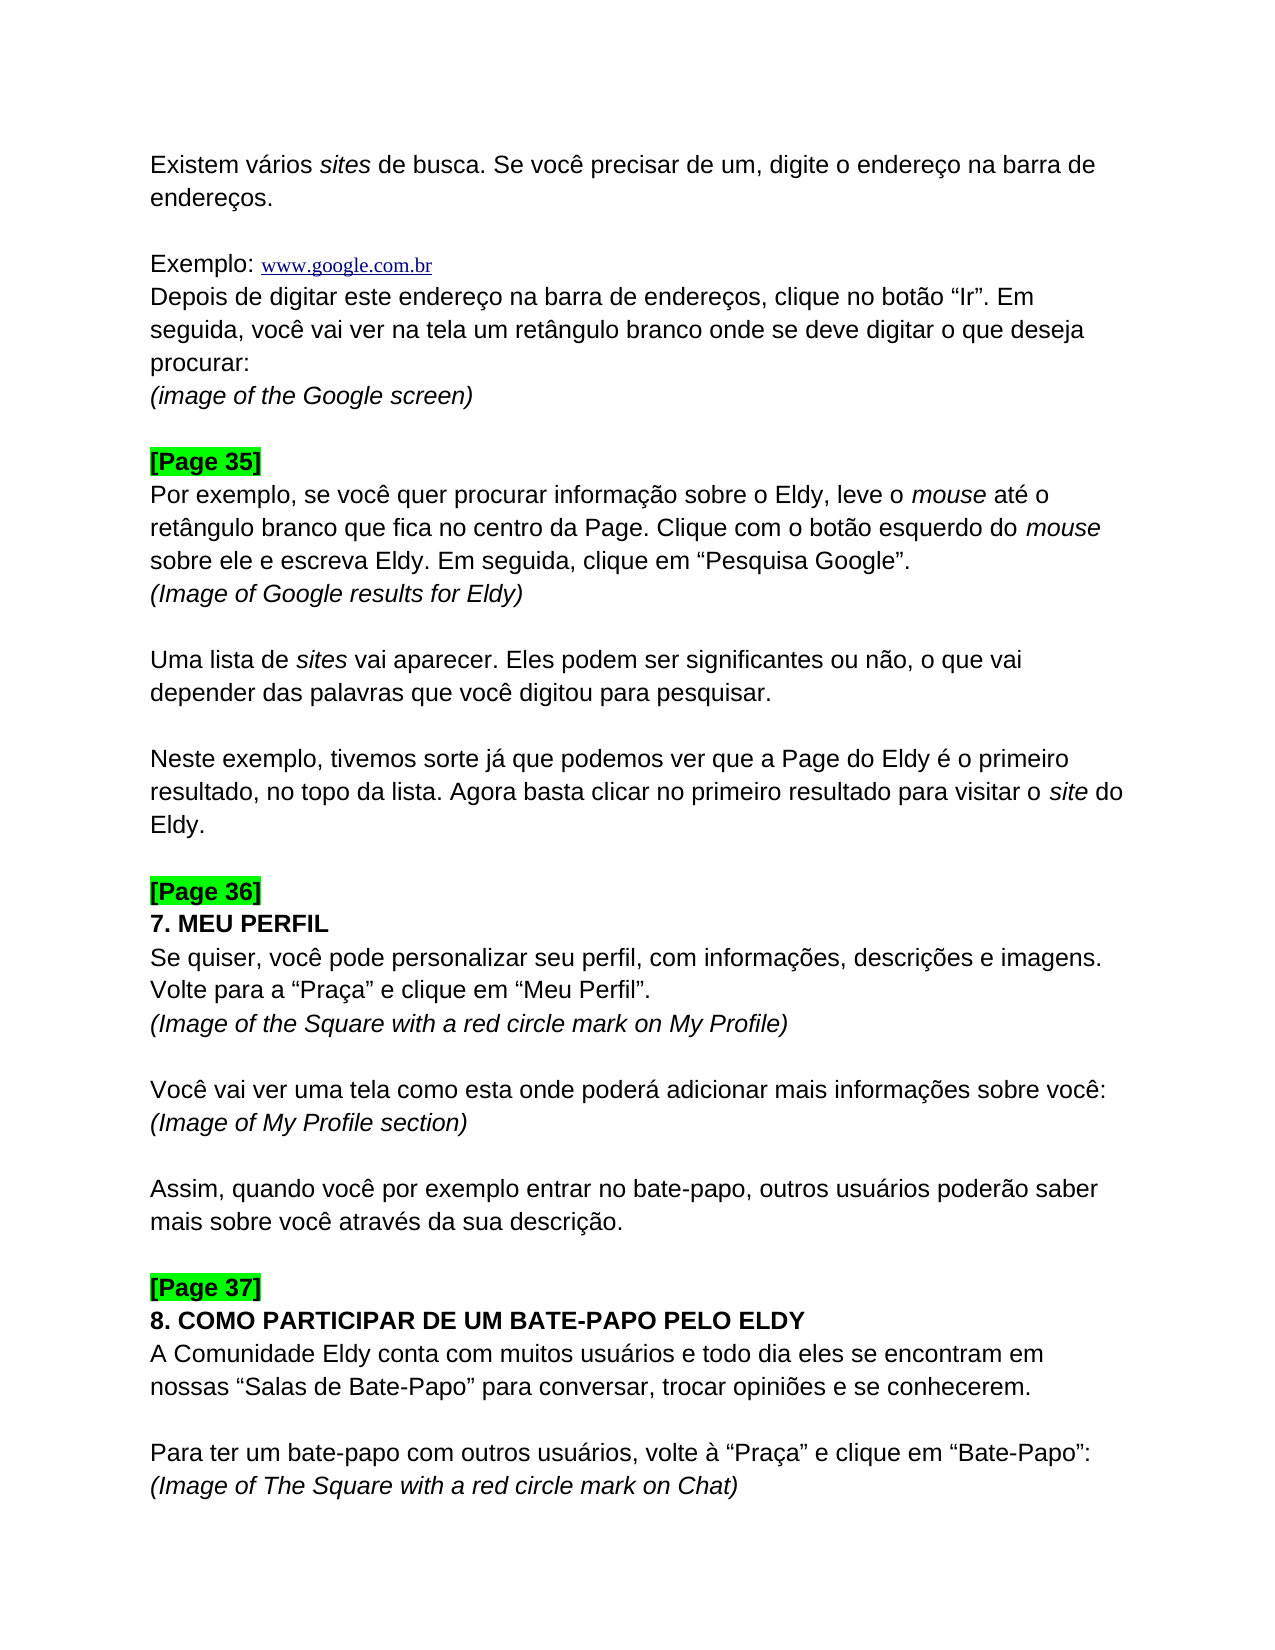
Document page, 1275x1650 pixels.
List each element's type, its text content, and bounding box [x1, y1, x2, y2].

text Assim, quando você por exemplo entrar no bate-papo, outros usuários poderão saber mais sobre você através da sua descrição. [150, 1174, 1125, 1235]
text (Image of The Square with a red circle mark on Chat) [150, 1471, 1125, 1499]
text (Image of Google results for Eldy) [150, 579, 1125, 608]
text Volte para a “Praça” e clique em “Meu Perfil”. [150, 976, 1125, 1004]
text Se quiser, você pode personalizar seu perfil, com informações, descrições e imagens. [150, 942, 1125, 971]
text Existem vários sites de busca. Se você precisar de um, digite o endereço na barra de endereços. [150, 150, 1125, 212]
text (Image of My Profile section) [150, 1108, 1125, 1136]
text Depois de digitar este endereço na barra de endereços, clique no botão “Ir”. Em seguida, você vai ver na tela um retângulo branco onde se deve digitar o que deseja procurar: [150, 282, 1125, 377]
text [Page 37] [150, 1273, 1125, 1301]
text A Comunidade Eldy conta com muitos usuários e todo dia eles se encontram em nossas “Salas de Bate-Papo” para conversar, trocar opiniões e se conhecerem. [150, 1339, 1125, 1401]
text Para ter um bate-papo com outros usuários, volte à “Praça” e clique em “Bate-Papo”: [150, 1438, 1125, 1467]
text [Page 35] [150, 447, 1125, 476]
text Neste exemplo, tivemos sorte já que podemos ver que a Page do Eldy é o primeiro resultado, no topo da lista. Agora basta clicar no primeiro resultado para visitar o site do Eldy. [150, 744, 1125, 839]
text Você vai ver uma tela como esta onde poderá adicionar mais informações sobre você: [150, 1074, 1125, 1103]
text Uma lista de sites vai aparecer. Eles podem ser significantes ou não, o que vai depender das palavras que você digitou para pesquisar. [150, 645, 1125, 707]
text Exemplo: www.google.com.br [150, 249, 1125, 278]
text Por exemplo, se você quer procurar informação sobre o Eldy, leve o mouse até o retângulo branco que fica no centro da Page. Clique com o botão esquerdo do mouse sobre ele e escreva Eldy. Em seguida, clique em “Pesquisa Google”. [150, 480, 1125, 575]
text 8. COMO PARTICIPAR DE UM BATE-PAPO PELO ELDY [150, 1306, 1125, 1334]
text 7. MEU PERFIL [150, 909, 1125, 938]
text (image of the Google screen) [150, 381, 1125, 410]
text (Image of the Square with a red circle mark on My Profile) [150, 1008, 1125, 1037]
text [Page 36] [150, 876, 1125, 905]
